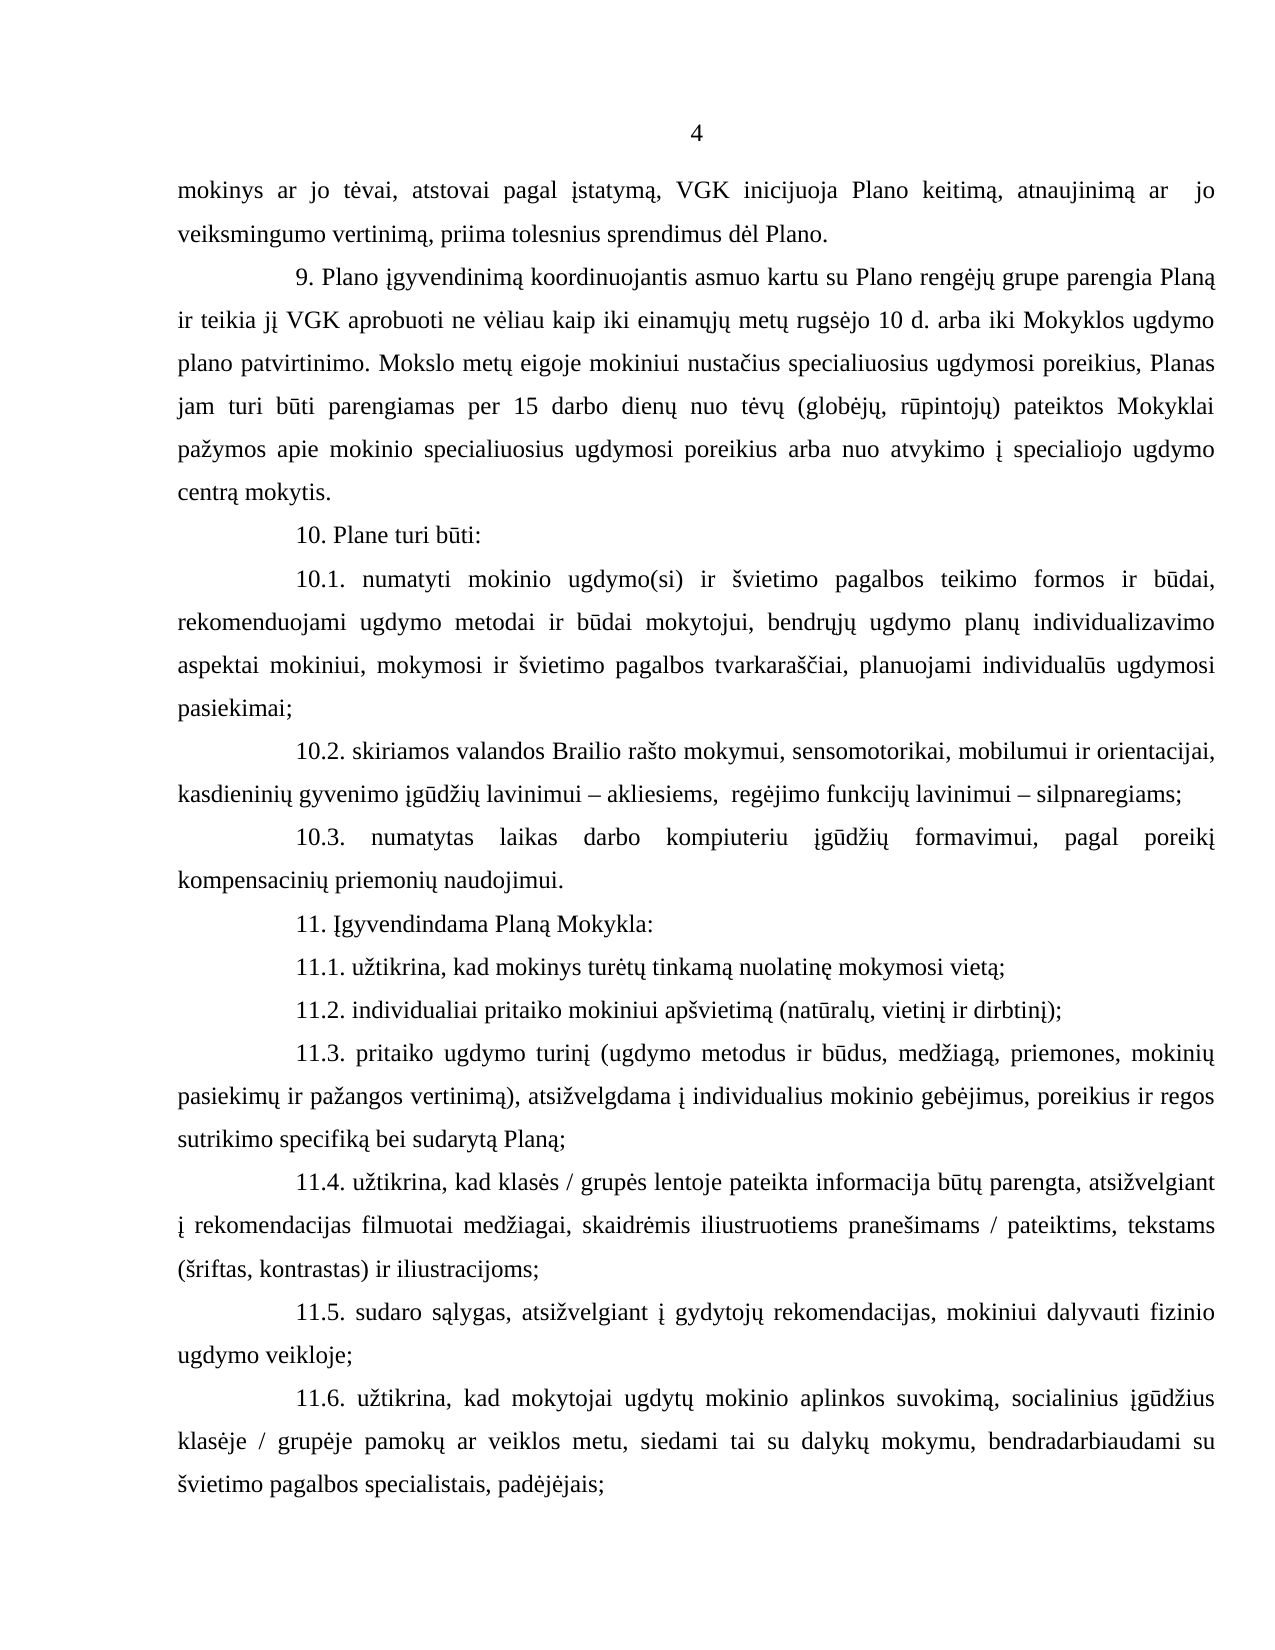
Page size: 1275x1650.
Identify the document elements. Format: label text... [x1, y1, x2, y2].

text 9. Plano įgyvendinimą koordinuojantis asmuo kartu su Plano rengėjų grupe parengia Planą ir teikia jį VGK aprobuoti ne vėliau kaip iki einamųjų metų rugsėjo 10 d. arba iki Mokyklos ugdymo plano patvirtinimo. Mokslo metų eigoje mokiniui nustačius specialiuosius ugdymosi poreikius, Planas jam turi būti parengiamas per 15 darbo dienų nuo tėvų (globėjų, rūpintojų) pateiktos Mokyklai pažymos apie mokinio specialiuosius ugdymosi poreikius arba nuo atvykimo į specialiojo ugdymo centrą mokytis. [177, 262, 1216, 506]
text mokinys ar jo tėvai, atstovai pagal įstatymą, VGK inicijuoja Plano keitimą, atnaujinimą ar jo veiksmingumo vertinimą, priima tolesnius sprendimus dėl Plano. [177, 176, 1216, 247]
text 10.1. numatyti mokinio ugdymo(si) ir švietimo pagalbos teikimo formos ir būdai, rekomenduojami ugdymo metodai ir būdai mokytojui, bendrųjų ugdymo planų individualizavimo aspektai mokiniui, mokymosi ir švietimo pagalbos tvarkaraščiai, planuojami individualūs ugdymosi pasiekimai; [177, 564, 1216, 722]
text 10.3. numatytas laikas darbo kompiuteriu įgūdžių formavimui, pagal poreikį kompensacinių priemonių naudojimui. [177, 822, 1216, 894]
text 11. Įgyvendindama Planą Mokykla: [295, 909, 1216, 937]
text 11.6. užtikrina, kad mokytojai ugdytų mokinio aplinkos suvokimą, socialinius įgūdžius klasėje / grupėje pamokų ar veiklos metu, siedami tai su dalykų mokymu, bendradarbiaudami su švietimo pagalbos specialistais, padėjėjais; [177, 1383, 1216, 1498]
text 11.3. pritaiko ugdymo turinį (ugdymo metodus ir būdus, medžiagą, priemones, mokinių pasiekimų ir pažangos vertinimą), atsižvelgdama į individualius mokinio gebėjimus, poreikius ir regos sutrikimo specifiką bei sudarytą Planą; [177, 1038, 1216, 1153]
text 10. Plane turi būti: [177, 521, 1216, 549]
text 11.4. užtikrina, kad klasės / grupės lentoje pateikta informacija būtų parengta, atsižvelgiant į rekomendacijas filmuotai medžiagai, skaidrėmis iliustruotiems pranešimams / pateiktims, tekstams (šriftas, kontrastas) ir iliustracijoms; [177, 1167, 1216, 1282]
text 11.1. užtikrina, kad mokinys turėtų tinkamą nuolatinę mokymosi vietą; [177, 952, 1216, 981]
text 11.2. individualiai pritaiko mokiniui apšvietimą (natūralų, vietinį ir dirbtinį); [177, 995, 1216, 1024]
text 10.2. skiriamos valandos Brailio rašto mokymui, sensomotorikai, mobilumui ir orientacijai, kasdieninių gyvenimo įgūdžių lavinimui – akliesiems, regėjimo funkcijų lavinimui – silpnaregiams; [177, 736, 1216, 808]
text 11.5. sudaro sąlygas, atsižvelgiant į gydytojų rekomendacijas, mokiniui dalyvauti fizinio ugdymo veikloje; [177, 1297, 1216, 1369]
